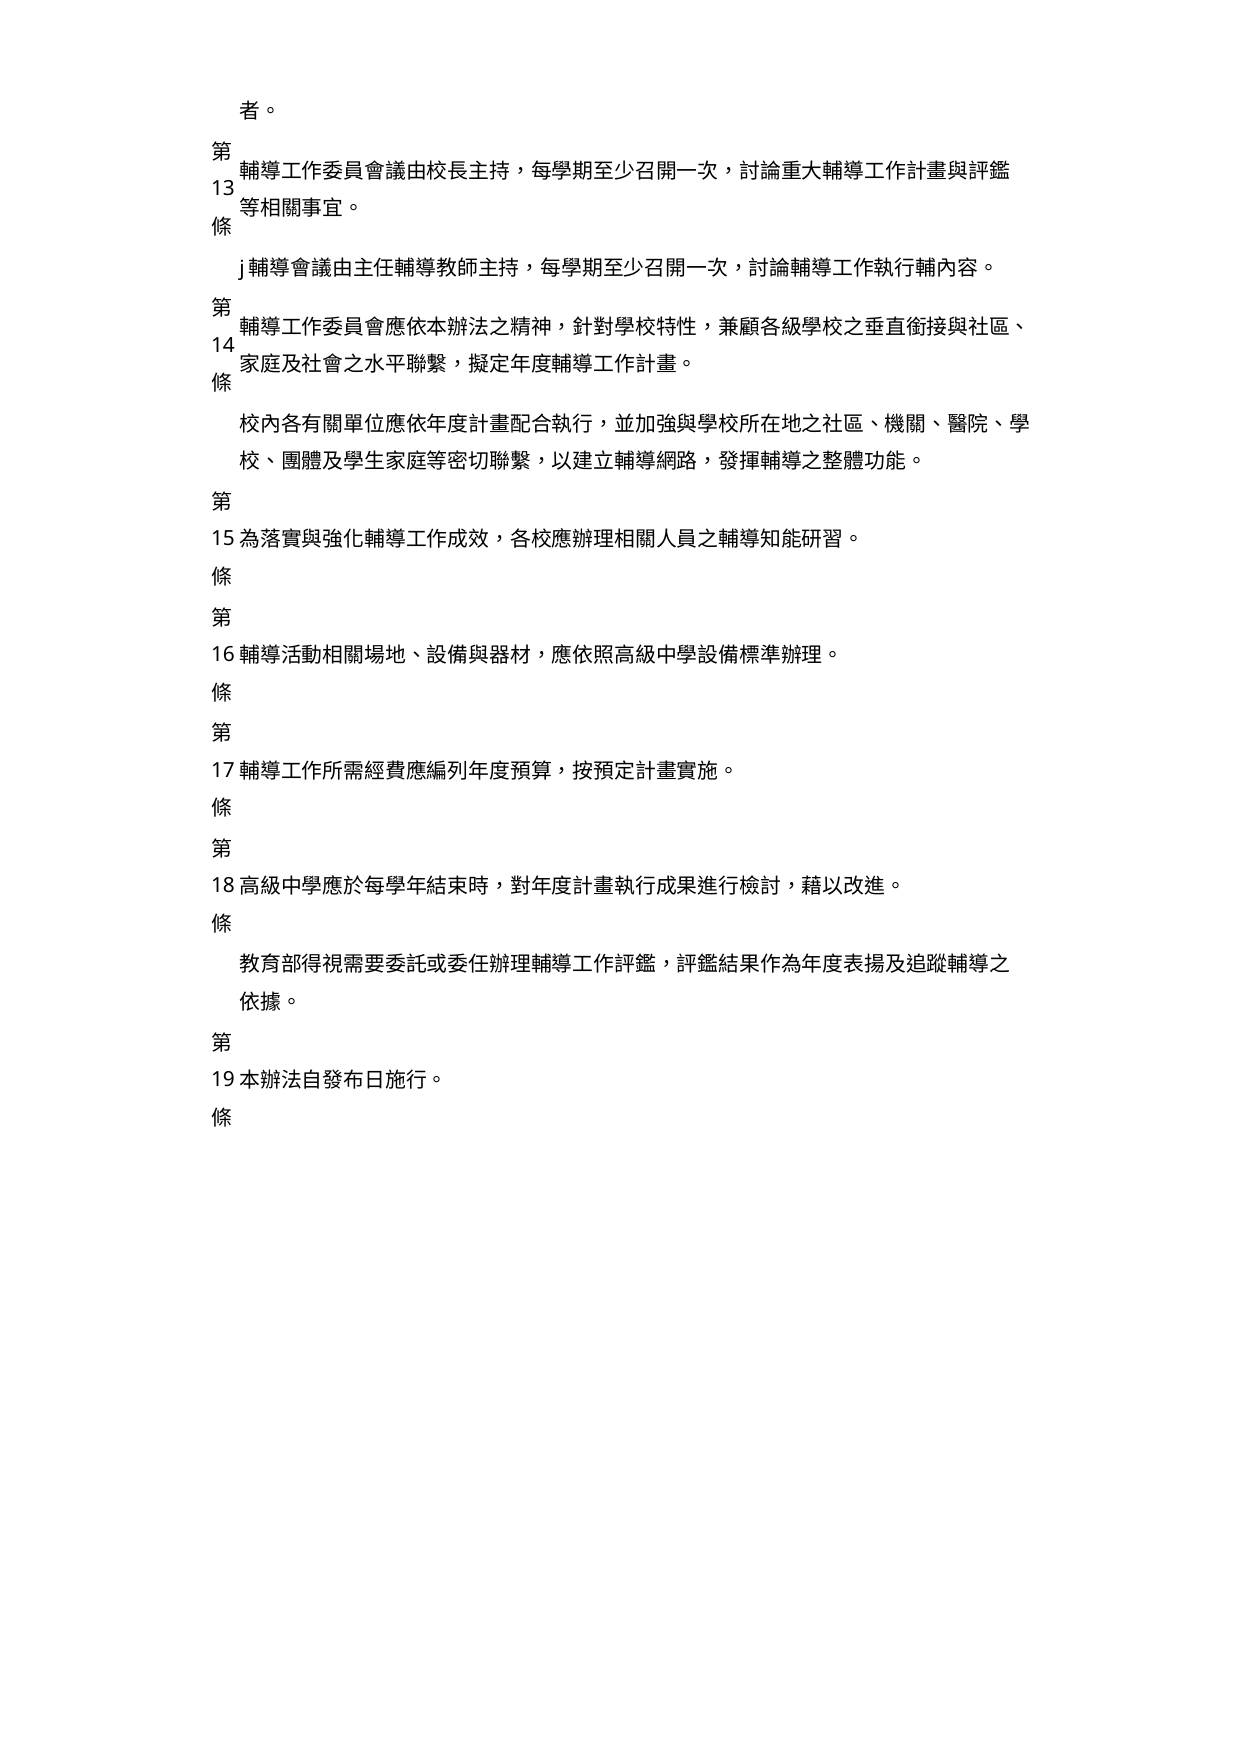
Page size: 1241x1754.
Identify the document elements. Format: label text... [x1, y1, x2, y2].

table_cell 輔導活動相關場地、設備與器材，應依照高級中學設備標準辦理。 [238, 596, 1031, 711]
table_cell [209, 402, 237, 480]
table_cell 輔導工作所需經費應編列年度預算，按預定計畫實施。 [238, 711, 1031, 827]
table_cell 第 13 條 [209, 130, 237, 246]
table_cell 校內各有關單位應依年度計畫配合執行，並加強與學校所在地之社區、機關、醫院、學校、團體及學生家庭等密切聯繫，以建立輔導網路，發揮輔導之整體功能。 [238, 402, 1031, 480]
table_cell 第 19 條 [209, 1021, 237, 1136]
table_cell 者。 [238, 89, 1031, 130]
table_cell j輔導會議由主任輔導教師主持，每學期至少召開一次，討論輔導工作執行輔內容。 [238, 246, 1031, 286]
table_cell [209, 246, 237, 286]
table_cell 教育部得視需要委託或委任辦理輔導工作評鑑，評鑑結果作為年度表揚及追蹤輔導之依據。 [238, 943, 1031, 1021]
table_cell 高級中學應於每學年結束時，對年度計畫執行成果進行檢討，藉以改進。 [238, 827, 1031, 942]
table_cell 第 16 條 [209, 596, 237, 711]
table_cell 輔導工作委員會議由校長主持，每學期至少召開一次，討論重大輔導工作計畫與評鑑等相關事宜。 [238, 130, 1031, 246]
table_cell 第 14 條 [209, 286, 237, 402]
table_cell 第 15 條 [209, 480, 237, 596]
table_cell [209, 89, 237, 130]
table_cell 輔導工作委員會應依本辦法之精神，針對學校特性，兼顧各級學校之垂直銜接與社區、家庭及社會之水平聯繫，擬定年度輔導工作計畫。 [238, 286, 1031, 402]
table_cell 第 17 條 [209, 711, 237, 827]
table_cell [209, 943, 237, 1021]
table_cell 第 18 條 [209, 827, 237, 942]
table_cell 為落實與強化輔導工作成效，各校應辦理相關人員之輔導知能研習。 [238, 480, 1031, 596]
table_cell 本辦法自發布日施行。 [238, 1021, 1031, 1136]
